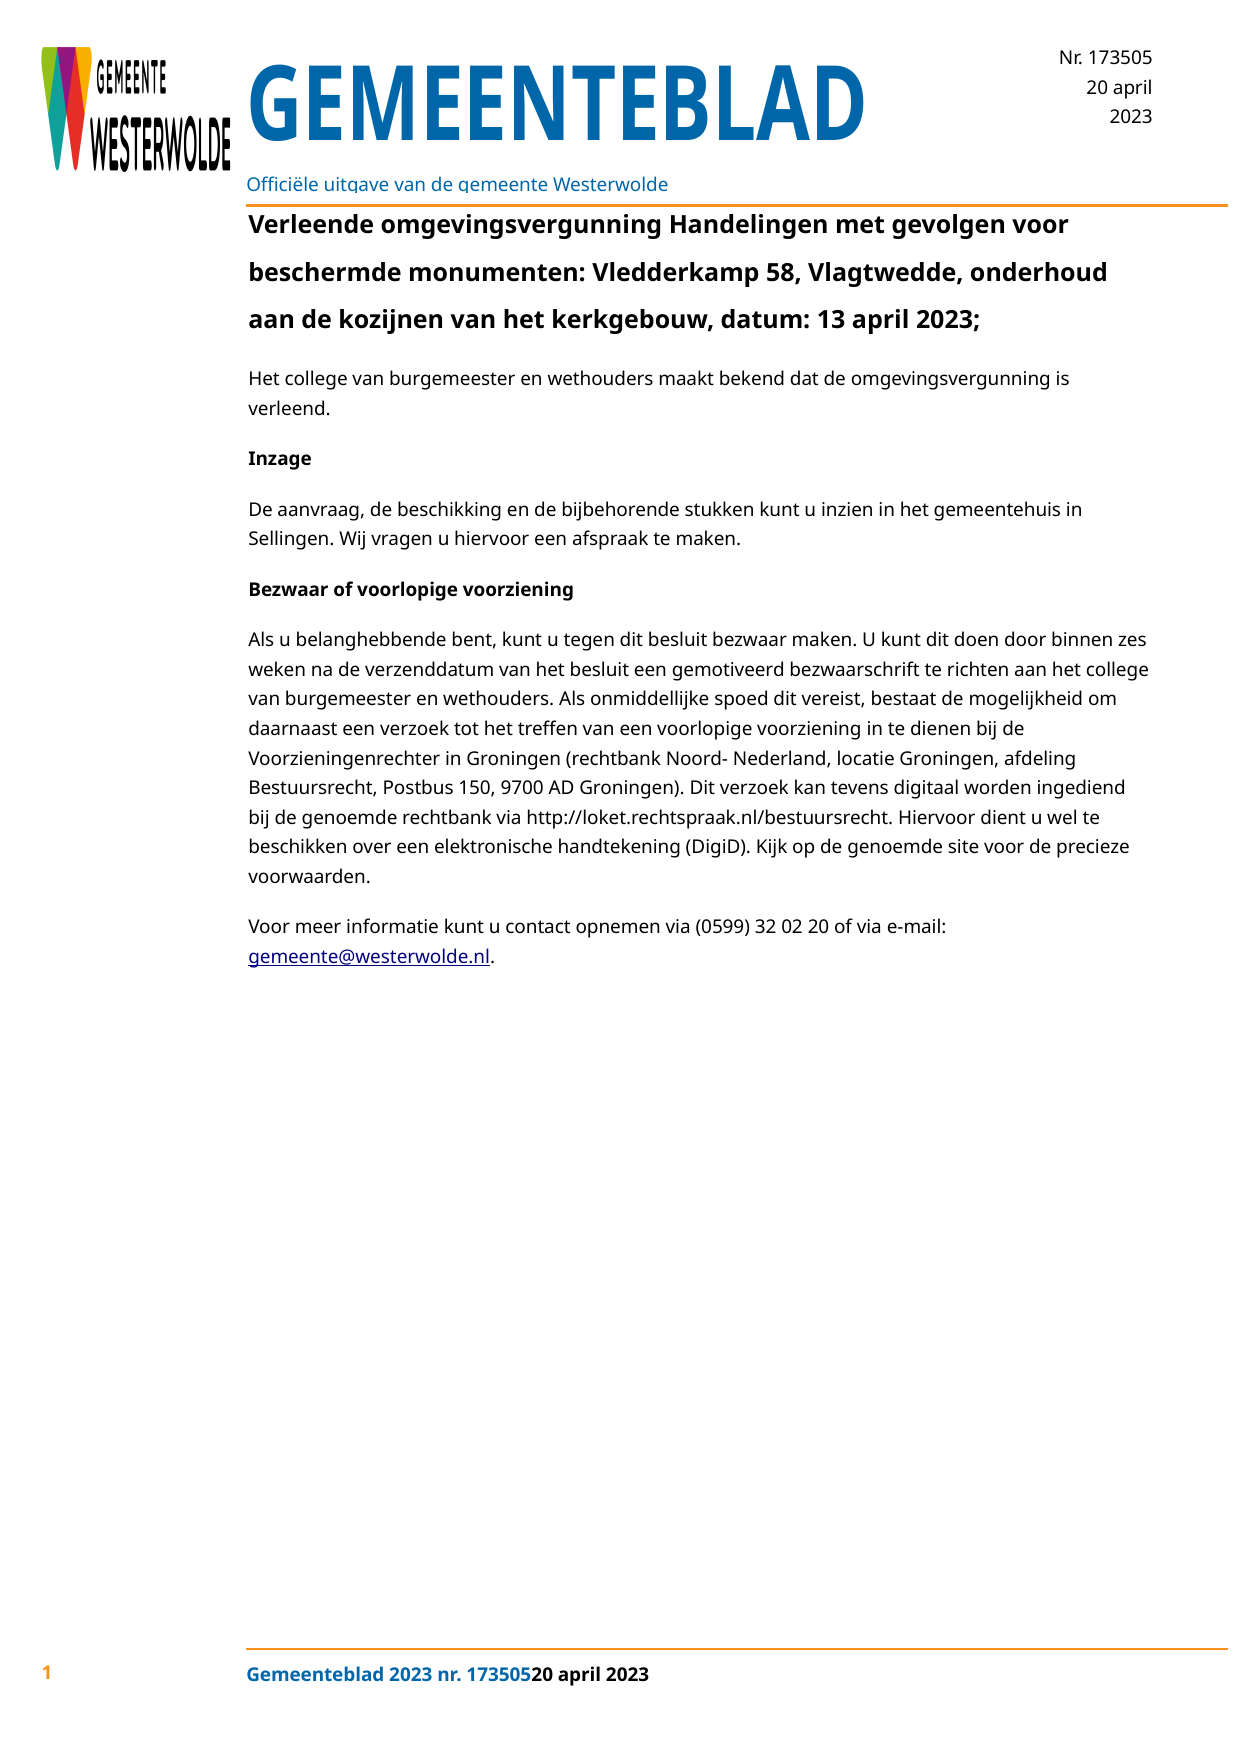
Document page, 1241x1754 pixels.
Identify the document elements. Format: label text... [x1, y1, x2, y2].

text Als u belanghebbende bent, kunt u tegen dit besluit bezwaar maken. U kunt dit doen door binnen zes weken na de verzenddatum van het besluit een gemotiveerd bezwaarschrift te richten aan het college van burgemeester en wethouders. Als onmiddellijke spoed dit vereist, bestaat de mogelijkheid om daarnaast een verzoek tot het treffen van een voorlopige voorziening in te dienen bij de Voorzieningenrechter in Groningen (rechtbank Noord- Nederland, locatie Groningen, afdeling Bestuursrecht, Postbus 150, 9700 AD Groningen). Dit verzoek kan tevens digitaal worden ingediend bij de genoemde rechtbank via http://loket.rechtspraak.nl/bestuursrecht. Hiervoor dient u wel te beschikken over een elektronische handtekening (DigiD). Kijk op de genoemde site voor de precieze voorwaarden. [248, 626, 1152, 889]
text Bezwaar of voorlopige voorziening [248, 576, 1152, 602]
text Het college van burgemeester en wethouders maakt bekend dat de omgevingsvergunning is verleend. [248, 366, 1152, 421]
text Inzage [248, 446, 1152, 471]
text De aanvraag, de beschikking en de bijbehorende stukken kunt u inzien in het gemeentehuis in Sellingen. Wij vragen u hiervoor een afspraak te maken. [248, 496, 1152, 551]
picture [41, 47, 231, 172]
text Verleende omgevingsvergunning Handelingen met gevolgen voor beschermde monumenten: Vledderkamp 58, Vlagtwedde, onderhoud aan de kozijnen van het kerkgebouw, datum: 13 april 2023; [248, 207, 1152, 336]
text Voor meer informatie kunt u contact opnemen via (0599) 32 02 20 of via e-mail: gemeente@westerwolde.nl. [248, 913, 1152, 969]
